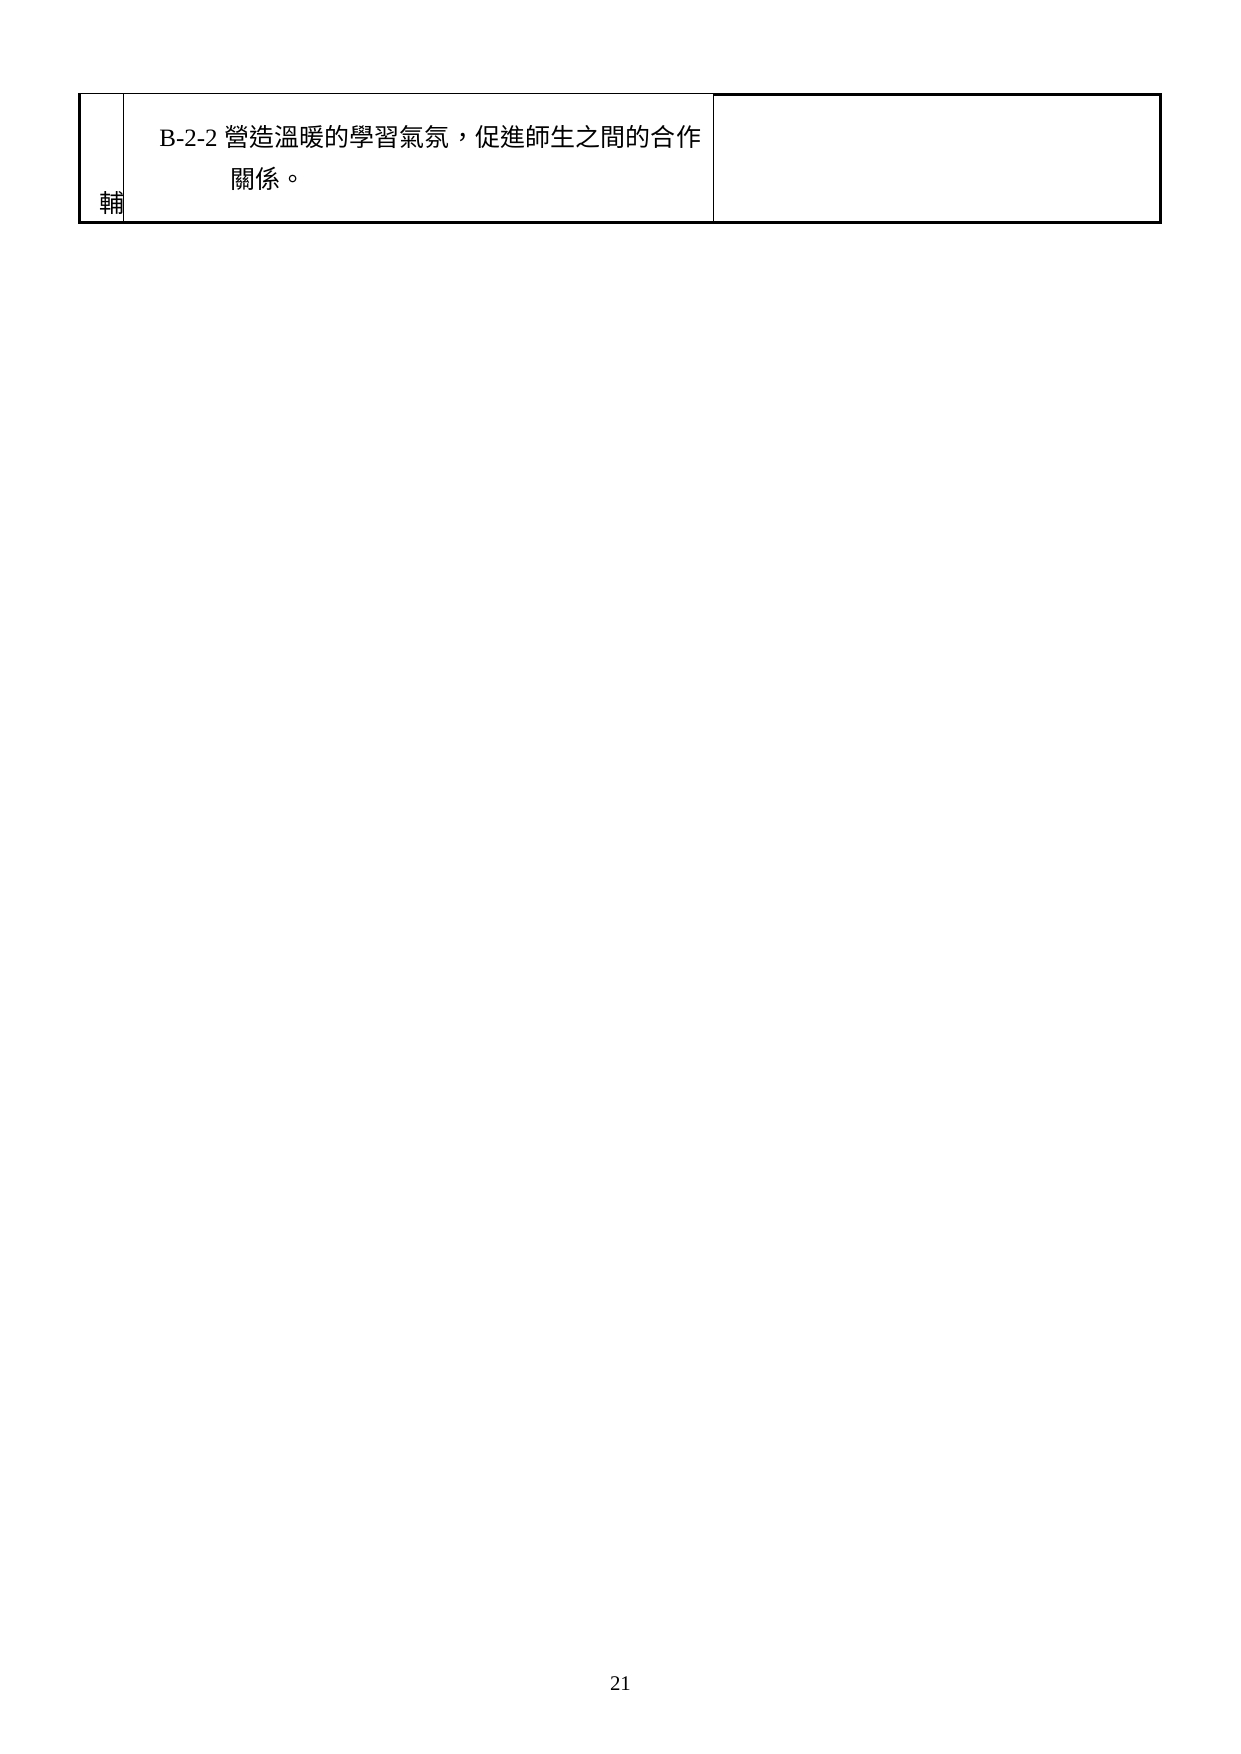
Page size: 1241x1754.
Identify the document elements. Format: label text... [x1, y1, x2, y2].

table_cell B-2-2 營造溫暖的學習氣氛，促進師生之間的合作關係。 [124, 94, 713, 221]
table_cell [714, 96, 1159, 221]
table_cell B 班 級 經 營 與 輔 導 [81, 94, 123, 221]
